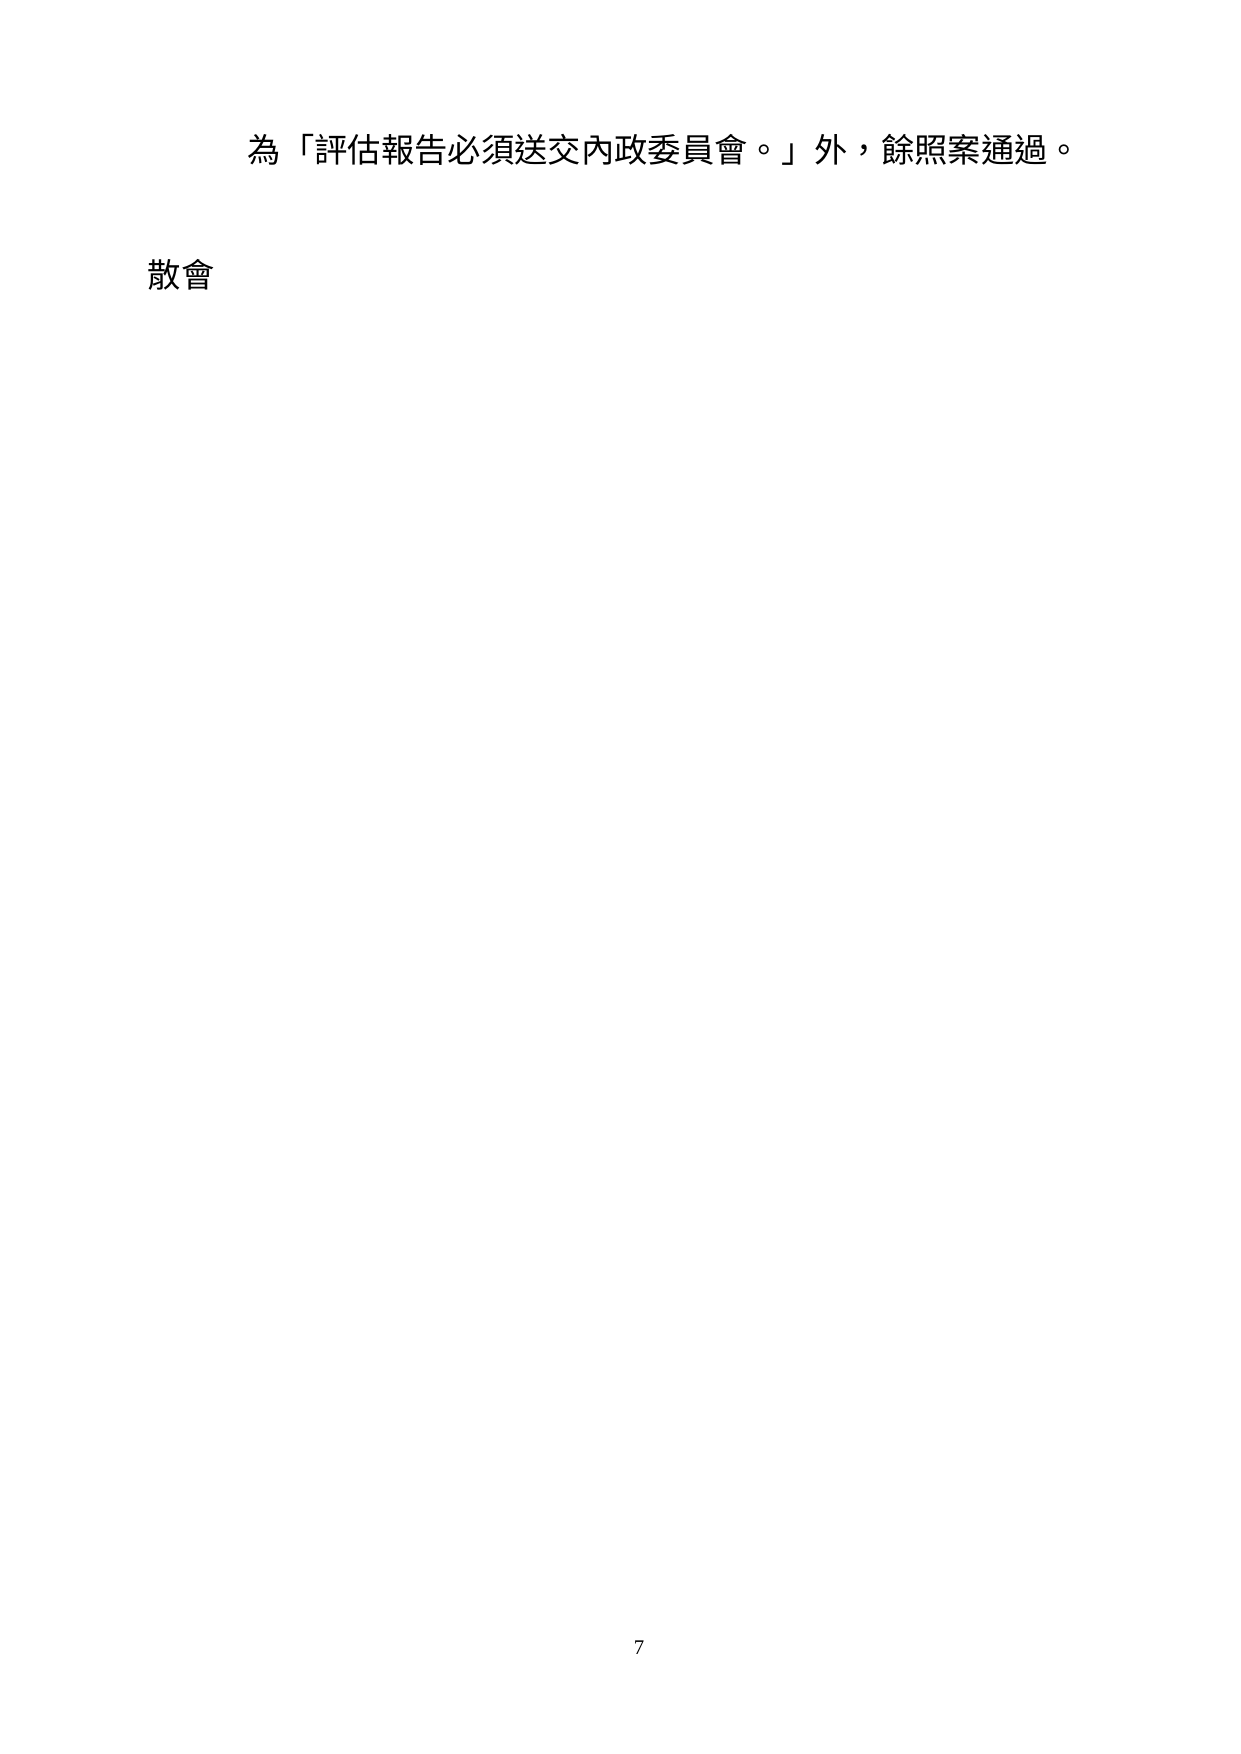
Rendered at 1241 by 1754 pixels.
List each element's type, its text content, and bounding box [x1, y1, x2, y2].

text 為「評估報告必須送交內政委員會。」外，餘照案通過。 [148, 106, 1130, 168]
text 散會 [148, 231, 1130, 293]
